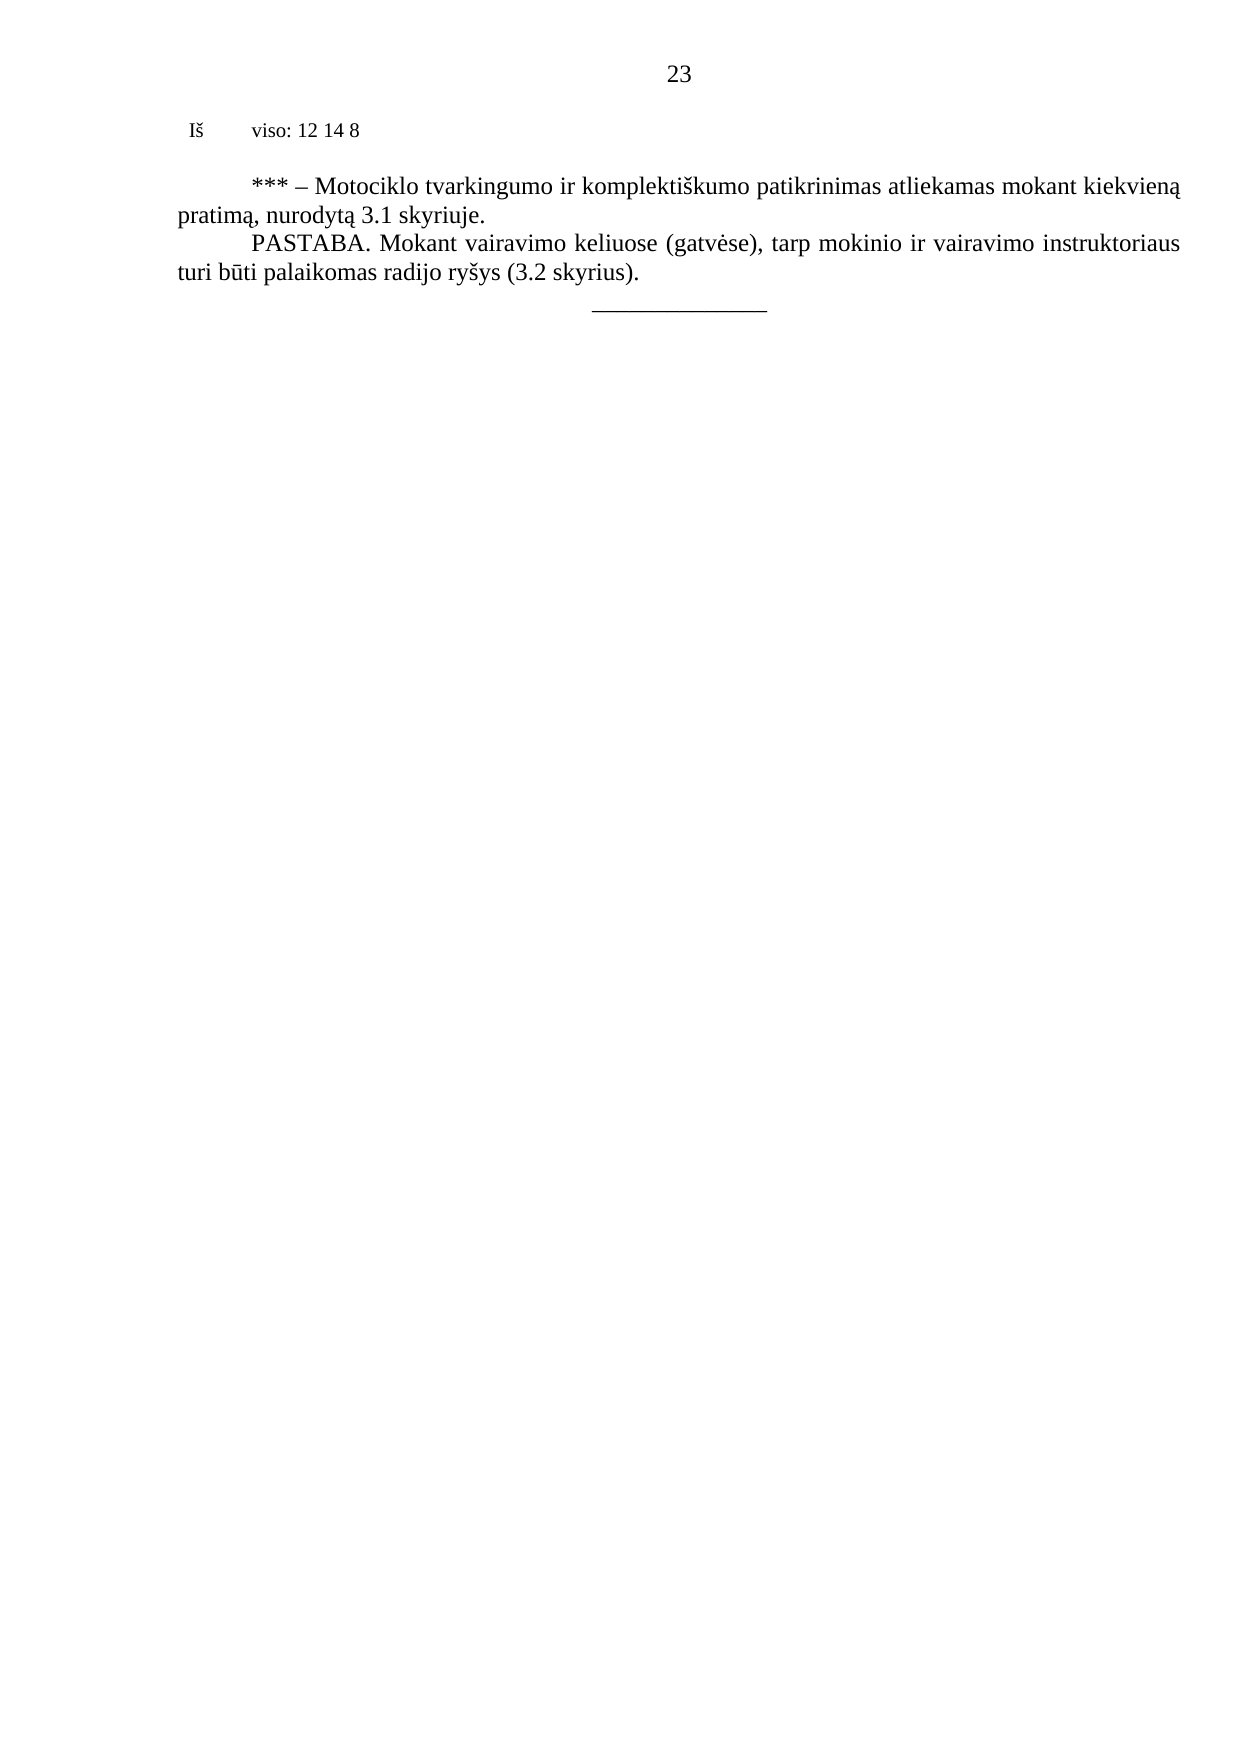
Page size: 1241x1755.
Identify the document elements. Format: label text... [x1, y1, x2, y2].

text *** – Motociklo tvarkingumo ir komplektiškumo patikrinimas atliekamas mokant kiekvieną pratimą, nurodytą 3.1 skyriuje. [177, 171, 1181, 228]
table_cell [1059, 118, 1112, 142]
table_cell viso: 12 14 8 [240, 118, 985, 142]
table_cell [985, 118, 1058, 142]
text ______________ [177, 286, 1181, 315]
table_cell [1112, 118, 1181, 142]
text PASTABA. Mokant vairavimo keliuose (gatvėse), tarp mokinio ir vairavimo instruktoriaus turi būti palaikomas radijo ryšys (3.2 skyrius). [177, 228, 1181, 286]
table_cell Iš [177, 118, 240, 142]
